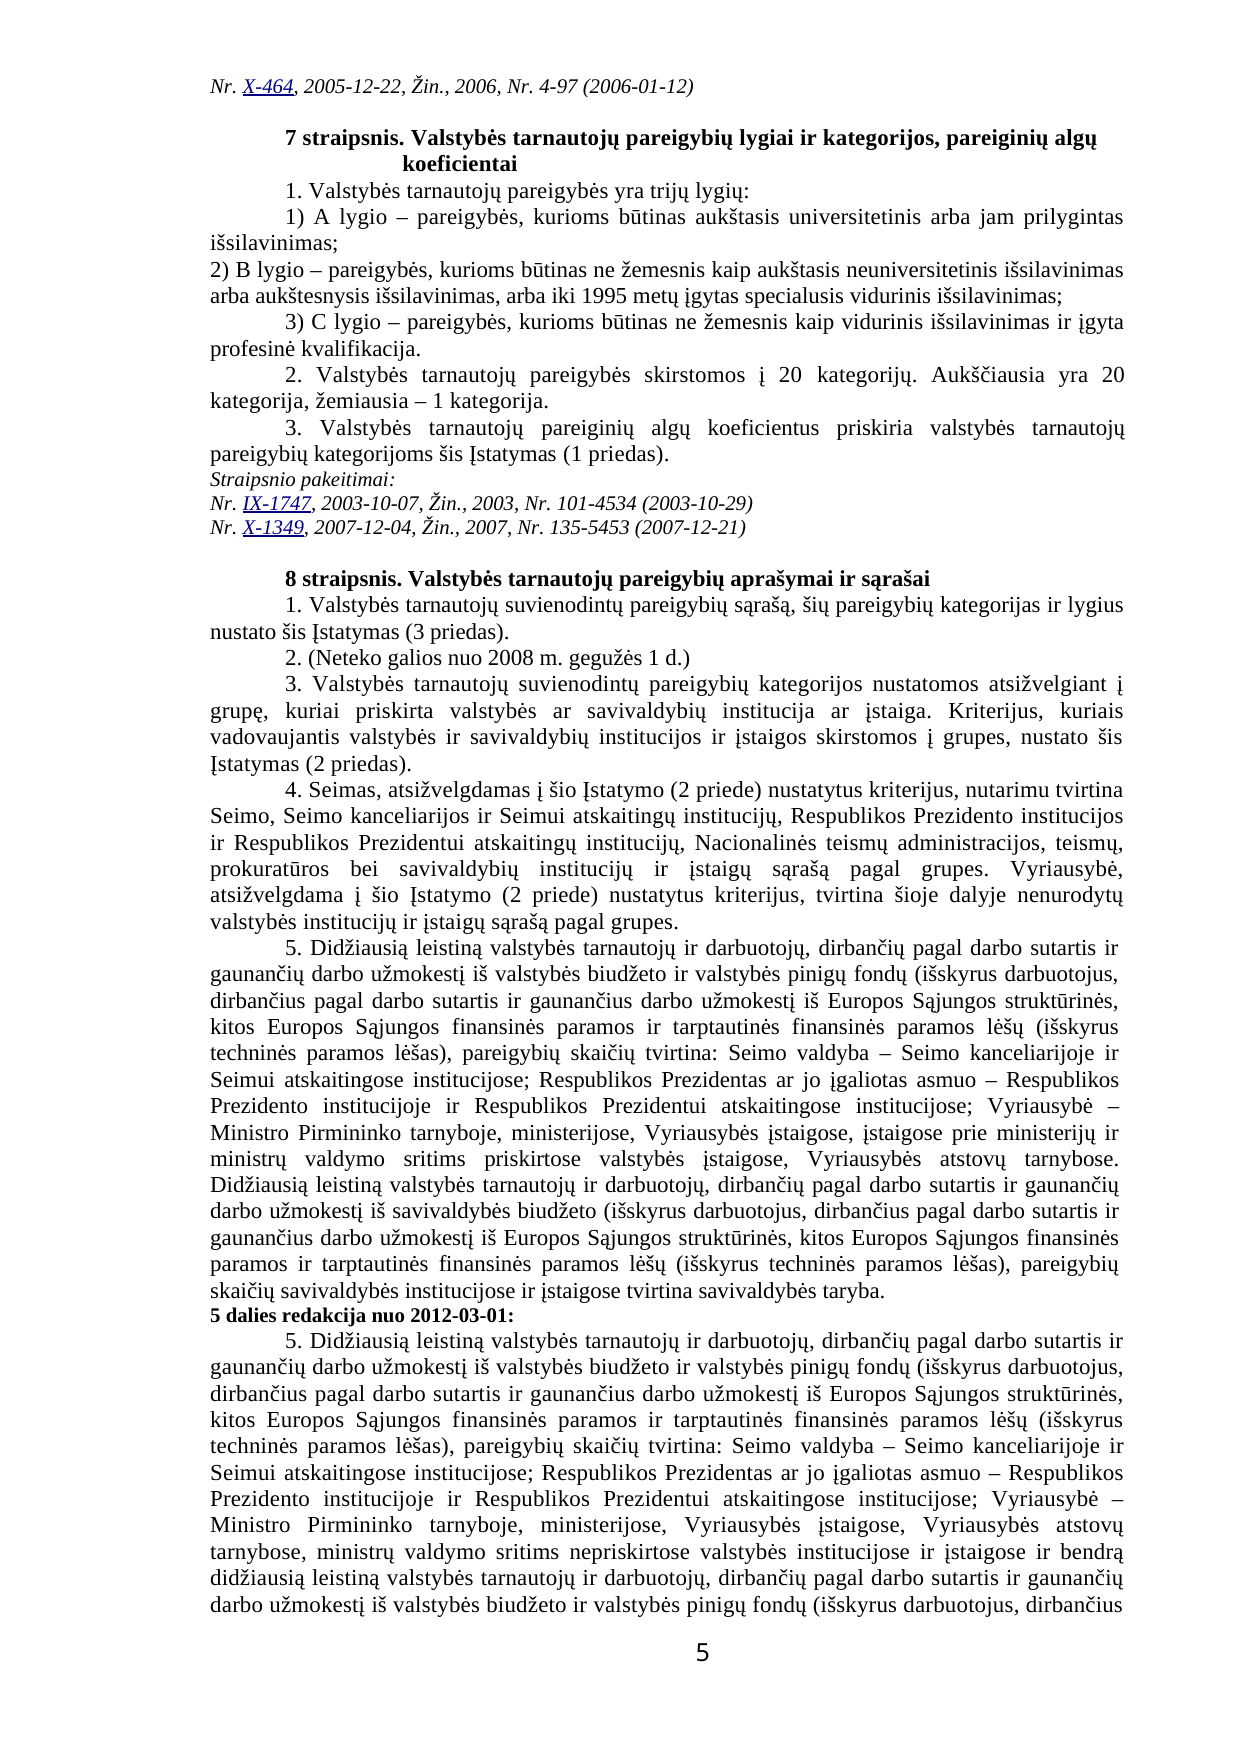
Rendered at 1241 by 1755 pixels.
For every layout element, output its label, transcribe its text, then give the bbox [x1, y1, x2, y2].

text 3. Valstybės tarnautojų pareiginių algų koeficientus priskiria valstybės tarnautojų pareigybių kategorijoms šis Įstatymas (1 priedas). [210, 414, 1126, 467]
text Nr. IX-1747, 2003-10-07, Žin., 2003, Nr. 101-4534 (2003-10-29) [210, 491, 1120, 515]
text 8 straipsnis. Valstybės tarnautojų pareigybių aprašymai ir sąrašai [285, 565, 1126, 591]
text 3. Valstybės tarnautojų suvienodintų pareigybių kategorijos nustatomos atsižvelgiant į grupę, kuriai priskirta valstybės ar savivaldybių institucija ar įstaiga. Kriterijus, kuriais vadovaujantis valstybės ir savivaldybių institucijos ir įstaigos skirstomos į grupes, nustato šis Įstatymas (2 priedas). [210, 671, 1126, 776]
text 5. Didžiausią leistiną valstybės tarnautojų ir darbuotojų, dirbančių pagal darbo sutartis ir gaunančių darbo užmokestį iš valstybės biudžeto ir valstybės pinigų fondų (išskyrus darbuotojus, dirbančius pagal darbo sutartis ir gaunančius darbo užmokestį iš Europos Sąjungos struktūrinės, kitos Europos Sąjungos finansinės paramos ir tarptautinės finansinės paramos lėšų (išskyrus techninės paramos lėšas), pareigybių skaičių tvirtina: Seimo valdyba – Seimo kanceliarijoje ir Seimui atskaitingose institucijose; Respublikos Prezidentas ar jo įgaliotas asmuo – Respublikos Prezidento institucijoje ir Respublikos Prezidentui atskaitingose institucijose; Vyriausybė – Ministro Pirmininko tarnyboje, ministerijose, Vyriausybės įstaigose, įstaigose prie ministerijų ir ministrų valdymo sritims priskirtose valstybės įstaigose, Vyriausybės atstovų tarnybose. Didžiausią leistiną valstybės tarnautojų ir darbuotojų, dirbančių pagal darbo sutartis ir gaunančių darbo užmokestį iš savivaldybės biudžeto (išskyrus darbuotojus, dirbančius pagal darbo sutartis ir gaunančius darbo užmokestį iš Europos Sąjungos struktūrinės, kitos Europos Sąjungos finansinės paramos ir tarptautinės finansinės paramos lėšų (išskyrus techninės paramos lėšas), pareigybių skaičių savivaldybės institucijose ir įstaigose tvirtina savivaldybės taryba. [210, 934, 1120, 1303]
text Straipsnio pakeitimai: [210, 467, 1120, 491]
text 5 dalies redakcija nuo 2012-03-01: [210, 1303, 1120, 1327]
text 2. (Neteko galios nuo 2008 m. gegužės 1 d.) [210, 644, 1126, 671]
text 5. Didžiausią leistiną valstybės tarnautojų ir darbuotojų, dirbančių pagal darbo sutartis ir gaunančių darbo užmokestį iš valstybės biudžeto ir valstybės pinigų fondų (išskyrus darbuotojus, dirbančius pagal darbo sutartis ir gaunančius darbo užmokestį iš Europos Sąjungos struktūrinės, kitos Europos Sąjungos finansinės paramos ir tarptautinės finansinės paramos lėšų (išskyrus techninės paramos lėšas), pareigybių skaičių tvirtina: Seimo valdyba – Seimo kanceliarijoje ir Seimui atskaitingose institucijose; Respublikos Prezidentas ar jo įgaliotas asmuo – Respublikos Prezidento institucijoje ir Respublikos Prezidentui atskaitingose institucijose; Vyriausybė – Ministro Pirmininko tarnyboje, ministerijose, Vyriausybės įstaigose, Vyriausybės atstovų tarnybose, ministrų valdymo sritims nepriskirtose valstybės institucijose ir įstaigose ir bendrą didžiausią leistiną valstybės tarnautojų ir darbuotojų, dirbančių pagal darbo sutartis ir gaunančių darbo užmokestį iš valstybės biudžeto ir valstybės pinigų fondų (išskyrus darbuotojus, dirbančius [210, 1327, 1126, 1617]
text 3) C lygio – pareigybės, kurioms būtinas ne žemesnis kaip vidurinis išsilavinimas ir įgyta profesinė kvalifikacija. [210, 308, 1126, 361]
text 4. Seimas, atsižvelgdamas į šio Įstatymo (2 priede) nustatytus kriterijus, nutarimu tvirtina Seimo, Seimo kanceliarijos ir Seimui atskaitingų institucijų, Respublikos Prezidento institucijos ir Respublikos Prezidentui atskaitingų institucijų, Nacionalinės teismų administracijos, teismų, prokuratūros bei savivaldybių institucijų ir įstaigų sąrašą pagal grupes. Vyriausybė, atsižvelgdama į šio Įstatymo (2 priede) nustatytus kriterijus, tvirtina šioje dalyje nenurodytų valstybės institucijų ir įstaigų sąrašą pagal grupes. [210, 776, 1126, 934]
text 1. Valstybės tarnautojų suvienodintų pareigybių sąrašą, šių pareigybių kategorijas ir lygius nustato šis Įstatymas (3 priedas). [210, 591, 1126, 644]
text Nr. X-464, 2005-12-22, Žin., 2006, Nr. 4-97 (2006-01-12) [210, 73, 1120, 98]
text 2) B lygio – pareigybės, kurioms būtinas ne žemesnis kaip aukštasis neuniversitetinis išsilavinimas arba aukštesnysis išsilavinimas, arba iki 1995 metų įgytas specialusis vidurinis išsilavinimas; [210, 256, 1126, 308]
text 7 straipsnis. Valstybės tarnautojų pareigybių lygiai ir kategorijos, pareiginių algų [285, 124, 1126, 150]
text 1. Valstybės tarnautojų pareigybės yra trijų lygių: [210, 177, 1126, 203]
text 2. Valstybės tarnautojų pareigybės skirstomos į 20 kategorijų. Aukščiausia yra 20 kategorija, žemiausia – 1 kategorija. [210, 361, 1126, 414]
text 1) A lygio – pareigybės, kurioms būtinas aukštasis universitetinis arba jam prilygintas išsilavinimas; [210, 203, 1126, 256]
text koeficientai [402, 150, 1126, 177]
text Nr. X-1349, 2007-12-04, Žin., 2007, Nr. 135-5453 (2007-12-21) [210, 515, 1120, 539]
